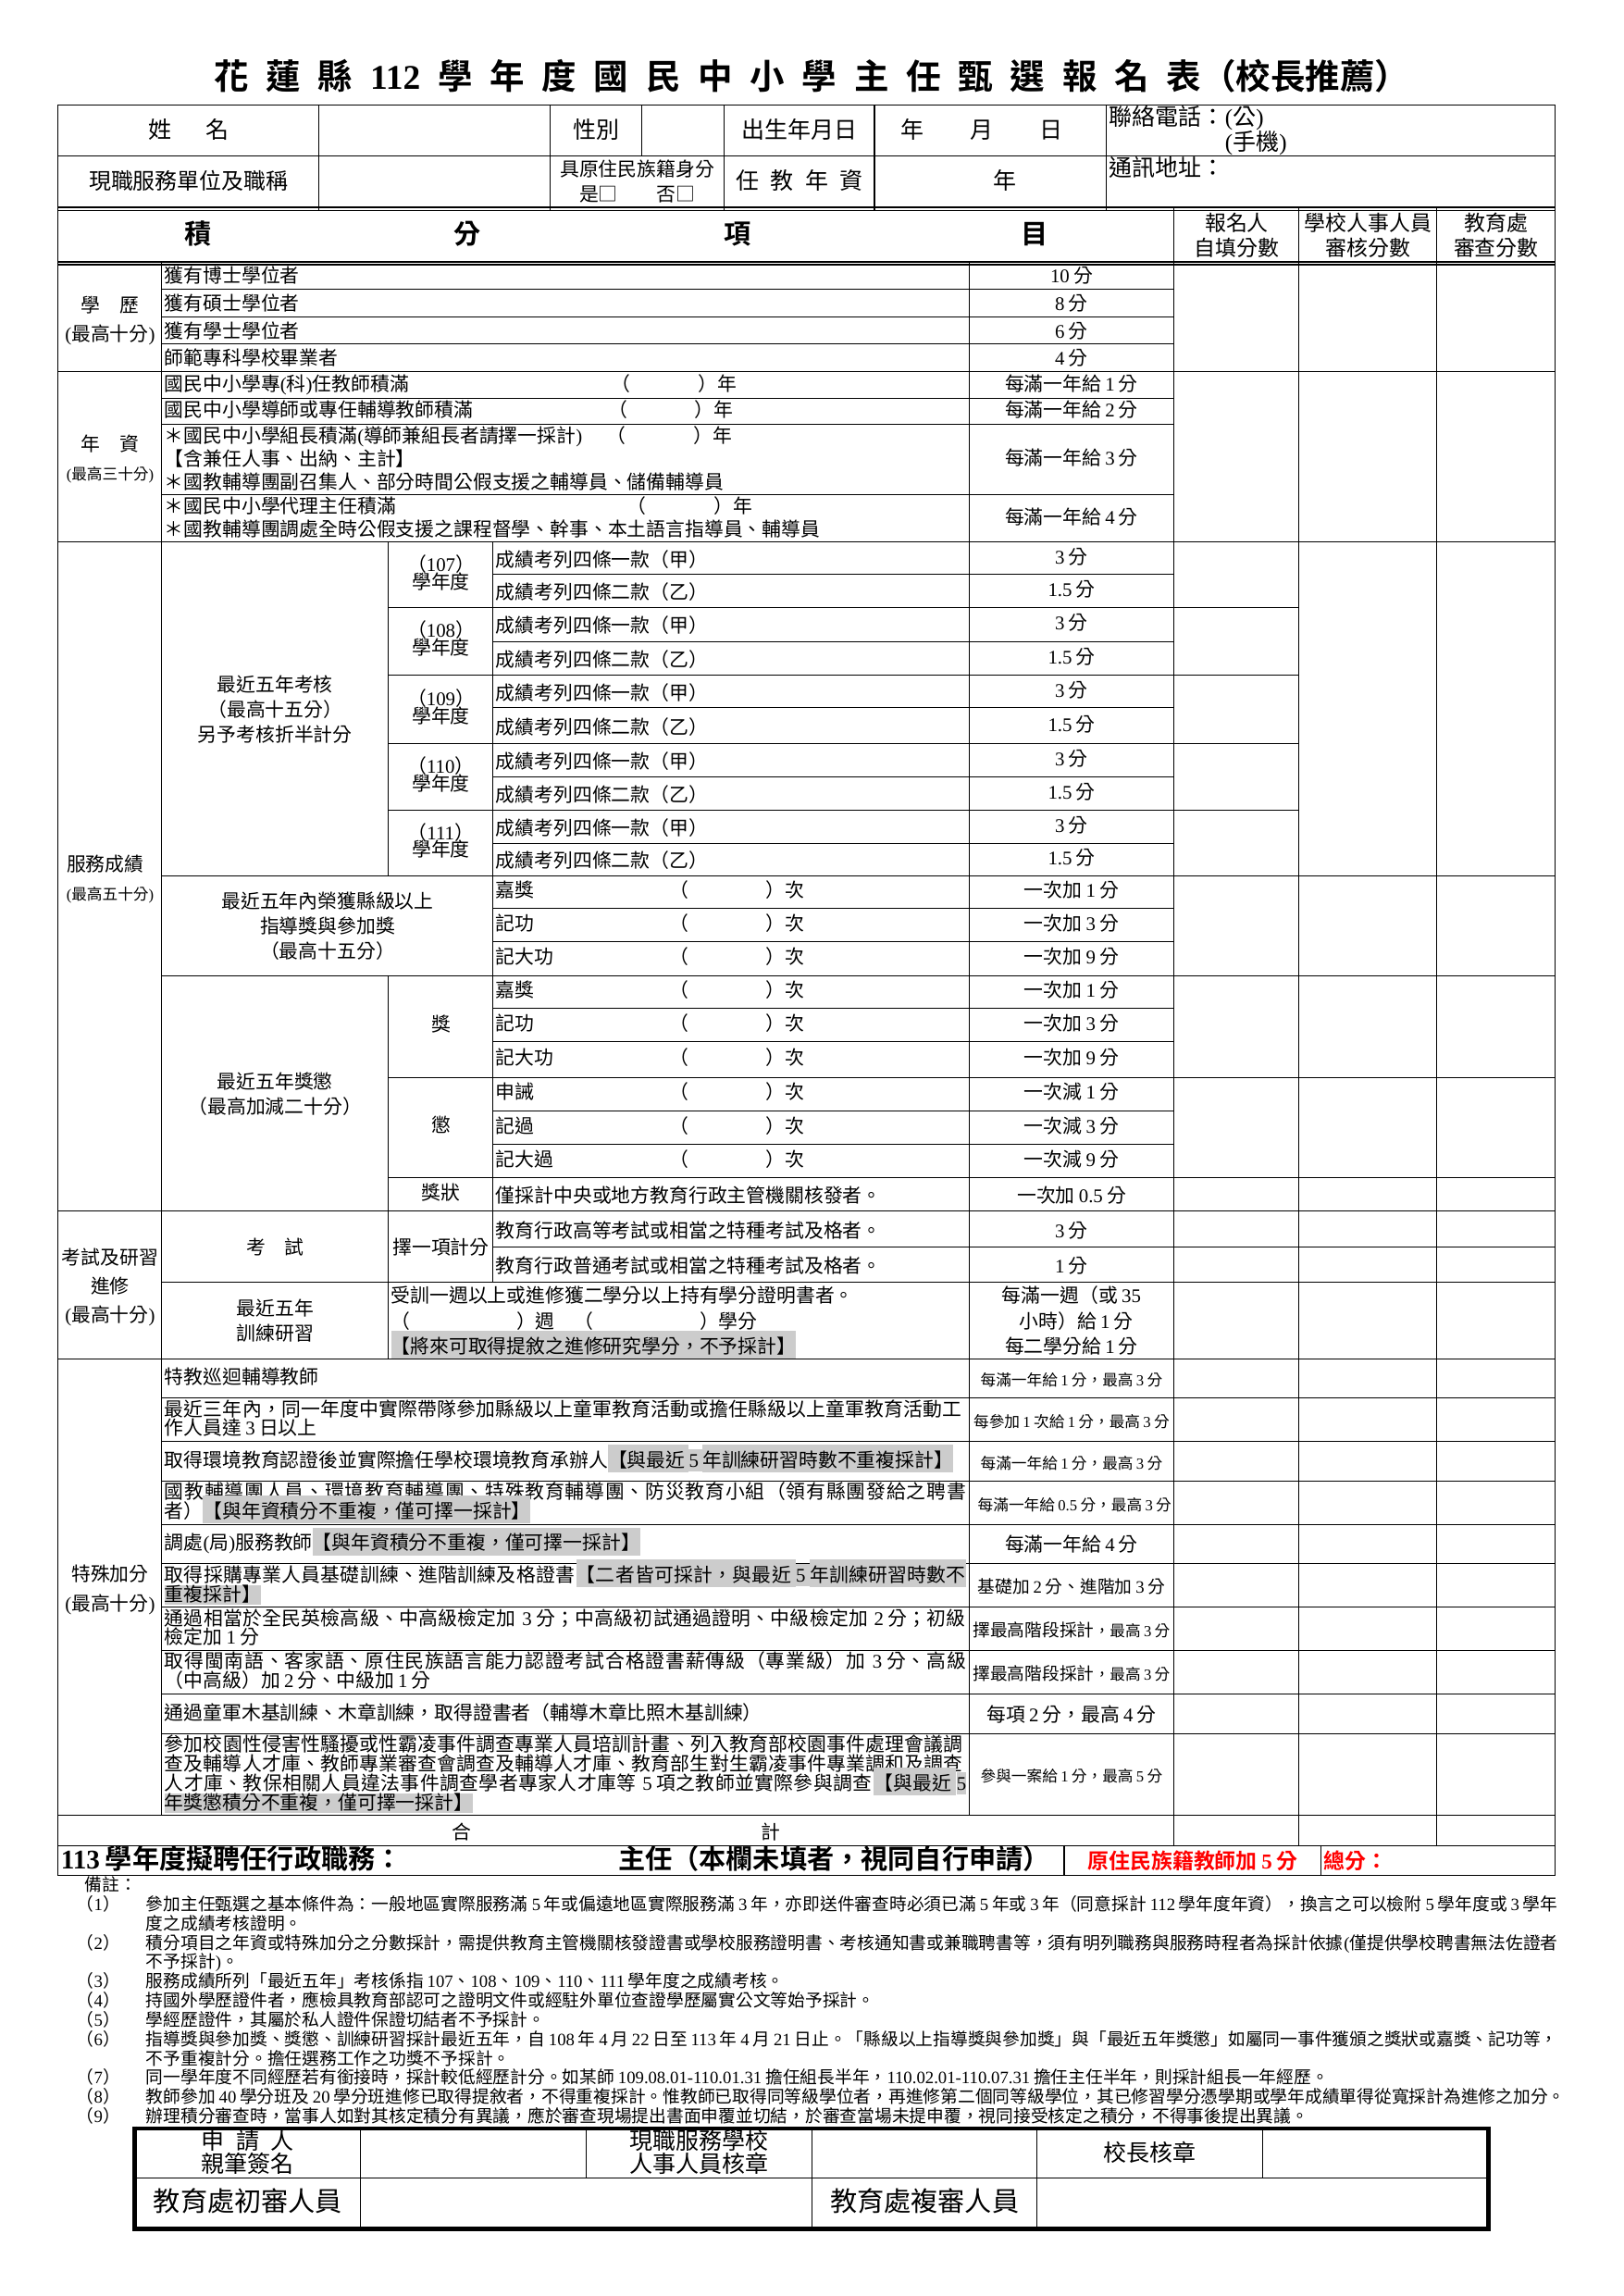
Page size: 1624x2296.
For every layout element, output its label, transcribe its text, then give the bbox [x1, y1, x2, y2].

table_cell [1299, 1525, 1436, 1563]
table_cell [1299, 1564, 1436, 1607]
table_cell [1174, 1211, 1298, 1247]
table_cell （108） 學年度 [389, 608, 492, 674]
table_header 申 請 人 親筆簽名 [137, 2130, 360, 2177]
table_header [812, 2130, 1036, 2177]
table_cell 成績考列四條二款（乙） [493, 642, 969, 674]
table_cell [1437, 1178, 1555, 1210]
table_cell [1174, 608, 1298, 674]
table_cell 擇最高階段採計，最高3分 [970, 1607, 1173, 1650]
table_cell 1分 [970, 1247, 1173, 1282]
table_cell 教育處初審人員 [137, 2178, 360, 2227]
table_cell [1299, 1694, 1436, 1733]
table_cell [1437, 1247, 1555, 1282]
table_cell 一次加3分 [970, 1009, 1173, 1041]
table_cell 1.5分 [970, 844, 1173, 875]
table_cell 國民中小學導師或專任輔導教師積滿 （ ）年 [162, 399, 969, 424]
table_header [1263, 2130, 1486, 2177]
table_cell 教育行政高等考試或相當之特種考試及格者。 [493, 1211, 969, 1247]
table_cell 最近三年內，同一年度中實際帶隊參加縣級以上童軍教育活動或擔任縣級以上童軍教育活動工作人員達3日以上 [162, 1398, 969, 1441]
table_cell 年 [875, 156, 1106, 206]
table_cell [1174, 1816, 1298, 1844]
table_cell [1437, 976, 1555, 1076]
table_cell [1174, 744, 1298, 810]
table_cell （110） 學年度 [389, 744, 492, 810]
table_cell ＊國民中小學組長積滿(導師兼組長者請擇一採計) （ ）年 【含兼任人事、出納、主計】 ＊國教輔導團副召集人、部分時間公假支援之輔導員、儲備輔導員 [162, 425, 969, 494]
table_cell 每滿一年給4分 [970, 495, 1173, 541]
table_cell [1174, 1247, 1298, 1282]
table_cell [1437, 1283, 1555, 1358]
table_cell 成績考列四條一款（甲） [493, 542, 969, 574]
table_cell 獎狀 [389, 1178, 492, 1210]
table_cell [1174, 542, 1298, 607]
table_cell [1437, 1607, 1555, 1650]
table_cell 成績考列四條二款（乙） [493, 844, 969, 875]
table_cell 通訊地址： [1107, 156, 1555, 206]
table_cell [1299, 266, 1436, 371]
table_cell 記功 （ ）次 [493, 909, 969, 941]
table_cell 記大功 （ ）次 [493, 1042, 969, 1076]
table_cell 3分 [970, 608, 1173, 640]
text 備註： [85, 1876, 1497, 1895]
table_cell 1.5分 [970, 642, 1173, 674]
table_cell 國民中小學專(科)任教師積滿 （ ）年 [162, 372, 969, 398]
table_header 校長核章 [1037, 2130, 1262, 2177]
table_cell 現職服務單位及職稱 [58, 156, 318, 206]
table_cell 每滿一年給1分，最高3分 [970, 1442, 1173, 1481]
table_cell [1437, 372, 1555, 541]
table_header 姓 名 [58, 105, 318, 155]
table_cell 教育處複審人員 [812, 2178, 1036, 2227]
table_cell [1174, 1607, 1298, 1650]
table_cell 具原住民族籍身分 是□ 否□ [551, 156, 724, 206]
table_cell 一次加9分 [970, 1042, 1173, 1076]
table_cell 每項2分，最高4分 [970, 1694, 1173, 1733]
table_cell 每滿一年給0.5分，最高3分 [970, 1482, 1173, 1524]
table_cell 懲 [389, 1078, 492, 1177]
table_cell 一次加9分 [970, 942, 1173, 975]
table_cell 最近五年內榮獲縣級以上 指導獎與參加獎 （最高十五分） [162, 876, 492, 975]
list 積分項目之年資或特殊加分之分數採計，需提供教育主管機關核發證書或學校服務證明書、考核通知書或兼職聘書等，須有明列職務與服務時程者為採計依據(僅提供學校聘書無法佐證者不予採計)。 [77, 1933, 1557, 1972]
table_cell 6分 [970, 317, 1173, 343]
table_cell [1174, 1359, 1298, 1397]
table_cell [319, 156, 550, 206]
list 參加主任甄選之基本條件為：一般地區實際服務滿5年或偏遠地區實際服務滿3年，亦即送件審查時必須已滿5年或3年（同意採計112學年度年資），換言之可以檢附5學年度或3學年度之成績考核證明。 [77, 1895, 1557, 1933]
table_cell 3分 [970, 676, 1173, 707]
table_cell 成績考列四條一款（甲） [493, 744, 969, 776]
table_cell [1299, 372, 1436, 541]
table_cell [1174, 1651, 1298, 1694]
table_cell [1299, 1442, 1436, 1481]
table_cell [1174, 1564, 1298, 1607]
table_cell ＊國民中小學代理主任積滿 （ ）年 ＊國教輔導團調處全時公假支援之課程督學、幹事、本土語言指導員、輔導員 [162, 495, 969, 541]
table_cell [1437, 1694, 1555, 1733]
table_cell [1299, 1247, 1436, 1282]
table_cell 國教輔導團人員、環境教育輔導團、特殊教育輔導團、防災教育小組（領有縣團發給之聘書者）【與年資積分不重複，僅可擇一採計】 [162, 1482, 969, 1524]
table_cell 調處(局)服務教師【與年資積分不重複，僅可擇一採計】 [162, 1525, 969, 1563]
table_cell 3分 [970, 744, 1173, 776]
table_cell 獲有碩士學位者 [162, 290, 969, 316]
table_cell 3分 [970, 542, 1173, 574]
table_cell 每滿一年給2分 [970, 399, 1173, 424]
table_cell 一次加1分 [970, 876, 1173, 908]
table_cell 嘉獎 （ ）次 [493, 876, 969, 908]
table_cell 成績考列四條一款（甲） [493, 811, 969, 843]
table_cell 考 試 [162, 1211, 388, 1282]
list 同一學年度不同經歷若有銜接時，採計較低經歷計分。如某師109.08.01-110.01.31擔任組長半年，110.02.01-110.07.31擔任主任半年，則採計組長一年經歷。 [77, 2068, 1557, 2088]
table_cell 合 計 [58, 1816, 1173, 1844]
table_cell 基礎加2分、進階加3分 [970, 1564, 1173, 1607]
table_cell [1037, 2178, 1486, 2227]
table_header [642, 105, 724, 155]
table_header 現職服務學校 人事人員核章 [587, 2130, 812, 2177]
table_cell 記大過 （ ）次 [493, 1145, 969, 1177]
table_cell 年 資 (最高三十分) [58, 372, 161, 541]
table_cell 一次加0.5分 [970, 1178, 1173, 1210]
table_cell [1299, 1178, 1436, 1210]
list 服務成績所列「最近五年」考核係指107、108、109、110、111學年度之成績考核。 [77, 1972, 1557, 1992]
table_cell 擇一項計分 [389, 1211, 492, 1282]
table_cell 特教巡迴輔導教師 [162, 1359, 969, 1397]
table_cell 任 教 年 資 [725, 156, 874, 206]
table_cell [1174, 1442, 1298, 1481]
table_cell 服務成績 (最高五十分) [58, 542, 161, 1210]
table_cell 一次減3分 [970, 1111, 1173, 1144]
table_cell [1299, 1078, 1436, 1177]
table_cell 學校人事人員審核分數 [1299, 211, 1436, 261]
table_cell [1299, 1651, 1436, 1694]
table_header 性別 [551, 105, 641, 155]
table_cell [1174, 1525, 1298, 1563]
table_cell 一次減9分 [970, 1145, 1173, 1177]
table_cell [1174, 1734, 1298, 1815]
table_cell 最近五年考核 （最高十五分） 另予考核折半計分 [162, 542, 388, 875]
table_cell 考試及研習進修 (最高十分) [58, 1211, 161, 1358]
table_cell 成績考列四條二款（乙） [493, 777, 969, 810]
table_cell （107） 學年度 [389, 542, 492, 607]
table_cell 獲有博士學位者 [162, 266, 969, 289]
table_cell [1174, 876, 1298, 975]
table_cell [1174, 266, 1298, 371]
table_cell （109） 學年度 [389, 676, 492, 743]
list 指導獎與參加獎、獎懲、訓練研習採計最近五年，自108年4月22日至113年4月21日止。「縣級以上指導獎與參加獎」與「最近五年獎懲」如屬同一事件獲頒之獎狀或嘉獎、記功等，不予重複計分。擔任選務工作之功獎不予採計。 [77, 2029, 1557, 2068]
table_cell 成績考列四條一款（甲） [493, 608, 969, 640]
table_cell [361, 2178, 812, 2227]
table_cell 特殊加分 (最高十分) [58, 1359, 161, 1815]
table_cell [1174, 1078, 1298, 1177]
table_cell 受訓一週以上或進修獲二學分以上持有學分證明書者。 （ ）週 （ ）學分 【將來可取得提敘之進修研究學分，不予採計】 [389, 1283, 969, 1358]
table_cell 通過相當於全民英檢高級、中高級檢定加3分；中高級初試通過證明、中級檢定加2分；初級檢定加1分 [162, 1607, 969, 1650]
table_cell 申誡 （ ）次 [493, 1078, 969, 1111]
table_cell 3分 [970, 811, 1173, 843]
table_cell [1299, 876, 1436, 975]
table_header 聯絡電話：(公) (手機) [1107, 105, 1555, 155]
table_cell 記大功 （ ）次 [493, 942, 969, 975]
table_cell 1.5分 [970, 708, 1173, 743]
table_cell [1299, 1398, 1436, 1441]
table_cell 每參加1次給1分，最高3分 [970, 1398, 1173, 1441]
table_cell [1299, 1283, 1436, 1358]
table_cell [1174, 1482, 1298, 1524]
list 辦理積分審查時，當事人如對其核定積分有異議，應於審查現場提出書面申覆並切結，於審查當場未提申覆，視同接受核定之積分，不得事後提出異議。 [77, 2107, 1557, 2127]
table_header [319, 105, 550, 155]
table_cell 1.5分 [970, 777, 1173, 810]
table_cell [1437, 1211, 1555, 1247]
table_cell [1299, 1816, 1436, 1844]
table_cell 每滿一年給1分 [970, 372, 1173, 398]
table_cell [1299, 1359, 1436, 1397]
table_cell [1299, 1734, 1436, 1815]
table_cell 積 分 項 目 [58, 211, 1173, 261]
list 教師參加40學分班及20學分班進修已取得提敘者，不得重複採計。惟教師已取得同等級學位者，再進修第二個同等級學位，其已修習學分憑學期或學年成績單得從寬採計為進修之加分。 [77, 2088, 1557, 2107]
table_cell [1174, 1283, 1298, 1358]
table_cell [1437, 1525, 1555, 1563]
table_header 年 月 日 [875, 105, 1106, 155]
table_cell [1174, 676, 1298, 743]
table_cell （111） 學年度 [389, 811, 492, 875]
table_cell [1174, 1178, 1298, 1210]
table_cell 學 歷 (最高十分) [58, 266, 161, 371]
table_cell 原住民族籍教師加5分 [1065, 1846, 1320, 1875]
table_cell 每滿一年給1分，最高3分 [970, 1359, 1173, 1397]
table_cell [1437, 1442, 1555, 1481]
table_cell [1437, 1482, 1555, 1524]
table_cell [1437, 266, 1555, 371]
text 花 蓮 縣 112 學 年 度 國 民 中 小 學 主 任 甄 選 報 名 表（校長推薦） [126, 27, 1497, 105]
table_cell [1437, 1398, 1555, 1441]
table_cell 僅採計中央或地方教育行政主管機關核發者。 [493, 1178, 969, 1210]
table_cell [1299, 1482, 1436, 1524]
table_cell 教育處 審查分數 [1437, 211, 1555, 261]
table_cell [1299, 542, 1436, 875]
table_cell [1437, 876, 1555, 975]
table_cell 最近五年獎懲 （最高加減二十分） [162, 976, 388, 1210]
table_cell 10分 [970, 266, 1173, 289]
table_cell 記功 （ ）次 [493, 1009, 969, 1041]
table_cell [1299, 976, 1436, 1076]
table_cell 成績考列四條二款（乙） [493, 575, 969, 607]
table_cell 總分： [1321, 1846, 1555, 1875]
table_cell 報名人 自填分數 [1174, 211, 1298, 261]
table_cell 擇最高階段採計，最高3分 [970, 1651, 1173, 1694]
table_cell 參加校園性侵害性騷擾或性霸凌事件調查專業人員培訓計畫、列入教育部校園事件處理會議調查及輔導人才庫、教師專業審查會調查及輔導人才庫、教育部生對生霸凌事件專業調和及調查人才庫、教保相關人員違法事件調查學者專家人才庫等5項之教師並實際參與調查【與最近5年獎懲積分不重複，僅可擇一採計】 [162, 1734, 969, 1815]
table_cell [1174, 372, 1298, 541]
table_cell [1174, 1398, 1298, 1441]
table_cell 取得環境教育認證後並實際擔任學校環境教育承辦人【與最近5年訓練研習時數不重複採計】 [162, 1442, 969, 1481]
table_cell [1299, 1211, 1436, 1247]
table_cell 師範專科學校畢業者 [162, 344, 969, 371]
table_cell 一次加1分 [970, 976, 1173, 1008]
table_cell [1437, 1078, 1555, 1177]
table_cell 嘉獎 （ ）次 [493, 976, 969, 1008]
table_cell 通過童軍木基訓練、木章訓練，取得證書者（輔導木章比照木基訓練） [162, 1694, 969, 1733]
table_cell 記過 （ ）次 [493, 1111, 969, 1144]
table_cell 最近五年 訓練研習 [162, 1283, 388, 1358]
list 持國外學歷證件者，應檢具教育部認可之證明文件或經駐外單位查證學歷屬實公文等始予採計。 [77, 1992, 1557, 2011]
table_cell 參與一案給1分，最高5分 [970, 1734, 1173, 1815]
table_cell 獎 [389, 976, 492, 1076]
table_cell 取得閩南語、客家語、原住民族語言能力認證考試合格證書薪傳級（專業級）加3分、高級（中高級）加2分、中級加1分 [162, 1651, 969, 1694]
table_cell 4分 [970, 344, 1173, 371]
table_cell [1174, 976, 1298, 1076]
table_cell 每滿一週（或35 小時）給1分 每二學分給1分 [970, 1283, 1173, 1358]
table_cell [1437, 1651, 1555, 1694]
table_header 出生年月日 [725, 105, 874, 155]
table_cell 教育行政普通考試或相當之特種考試及格者。 [493, 1247, 969, 1282]
table_cell 每滿一年給3分 [970, 425, 1173, 494]
table_header [361, 2130, 586, 2177]
table_cell 成績考列四條二款（乙） [493, 708, 969, 743]
table_cell 3分 [970, 1211, 1173, 1247]
table_cell 獲有學士學位者 [162, 317, 969, 343]
list 學經歷證件，其屬於私人證件保證切結者不予採計。 [77, 2011, 1557, 2029]
table_cell 成績考列四條一款（甲） [493, 676, 969, 707]
table_cell 每滿一年給4分 [970, 1525, 1173, 1563]
table_cell 8分 [970, 290, 1173, 316]
table_cell [1174, 811, 1298, 875]
table_cell 1.5分 [970, 575, 1173, 607]
table_cell [1437, 542, 1555, 875]
table_cell [1437, 1816, 1555, 1844]
table_cell 113學年度擬聘任行政職務： 主任（本欄未填者，視同自行申請） [58, 1846, 1063, 1875]
table_cell 一次加3分 [970, 909, 1173, 941]
table_cell 一次減1分 [970, 1078, 1173, 1111]
table_cell 取得採購專業人員基礎訓練、進階訓練及格證書【二者皆可採計，與最近5年訓練研習時數不重複採計】 [162, 1564, 969, 1607]
table_cell [1437, 1734, 1555, 1815]
table_cell [1174, 1694, 1298, 1733]
table_cell [1299, 1607, 1436, 1650]
table_cell [1437, 1564, 1555, 1607]
table_cell [1437, 1359, 1555, 1397]
